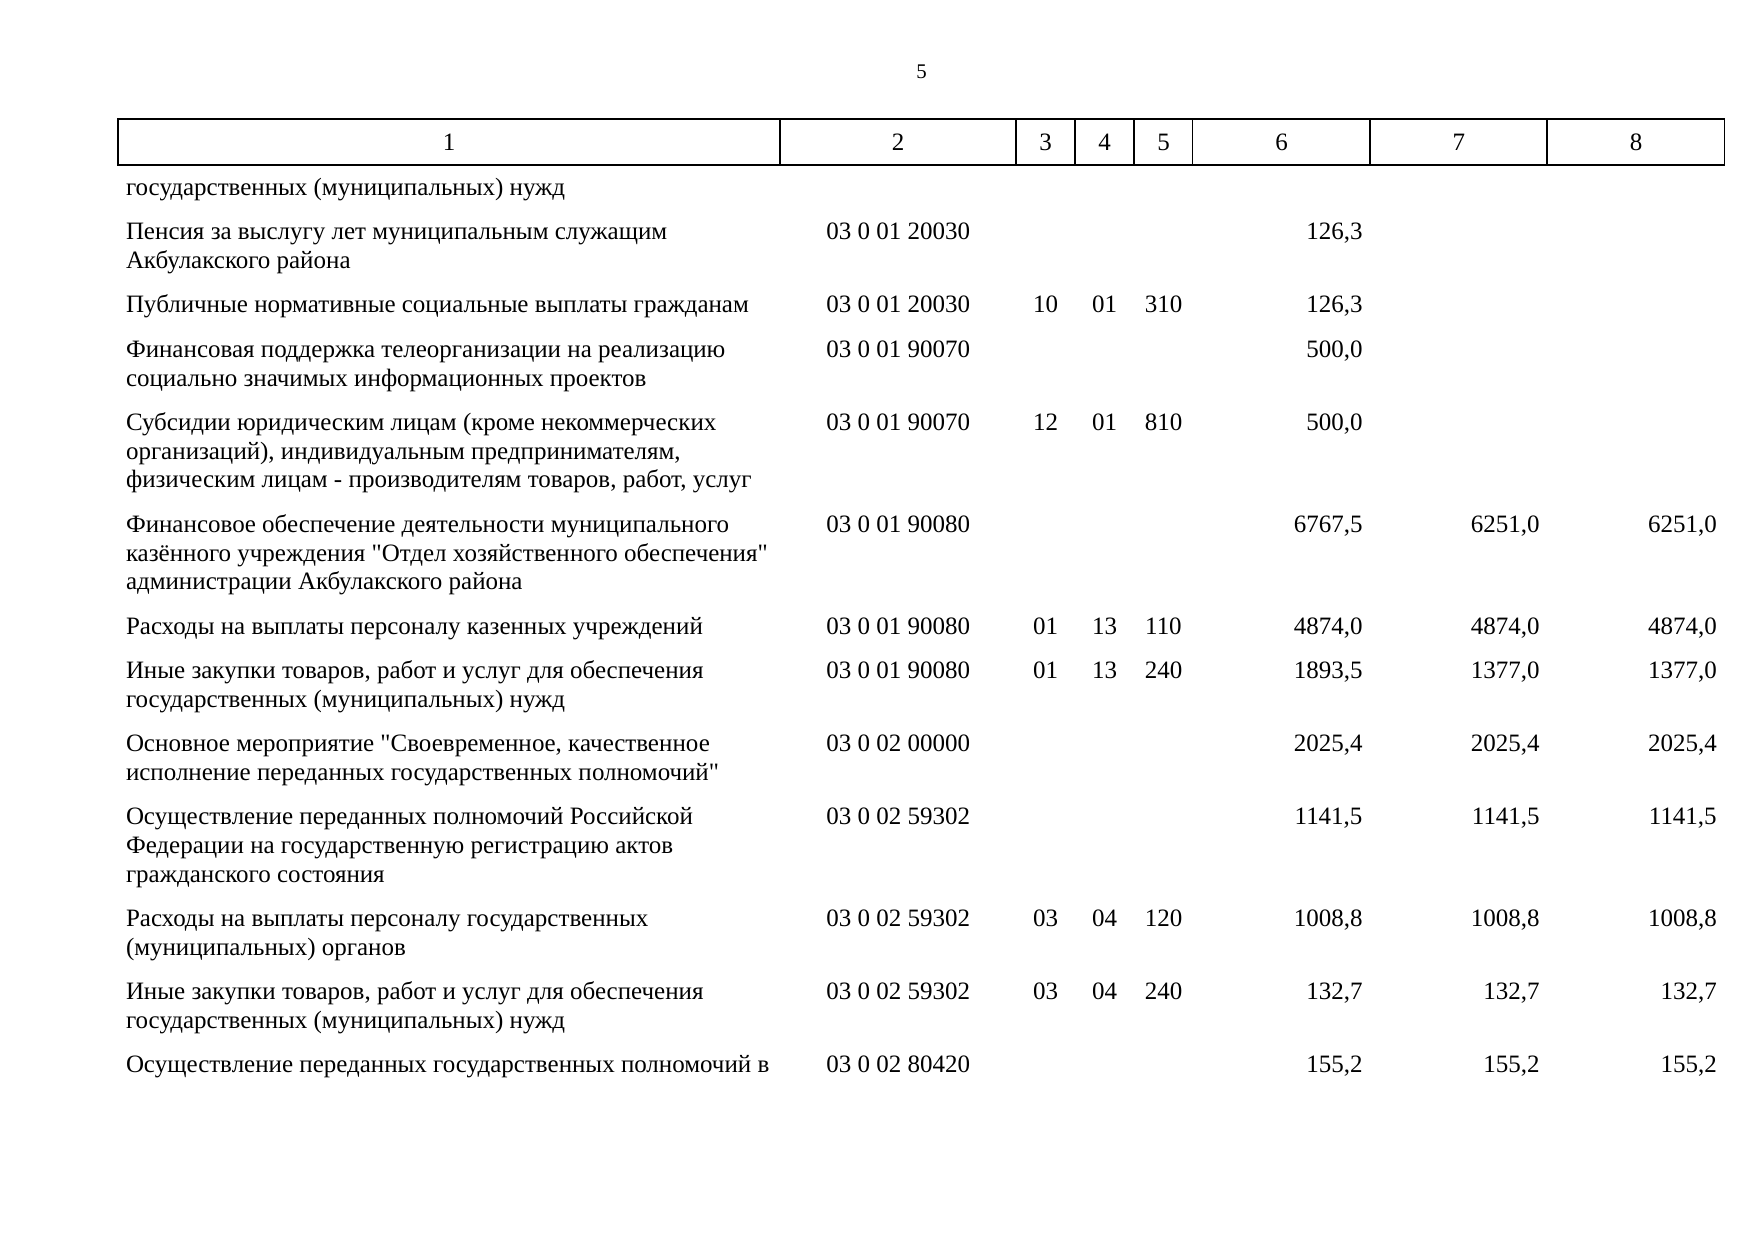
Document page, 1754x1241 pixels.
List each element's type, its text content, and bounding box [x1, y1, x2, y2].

table_cell 110 [1134, 603, 1193, 647]
table_cell [1370, 282, 1547, 326]
table_cell [1016, 326, 1075, 399]
table_cell Осуществление переданных полномочий Российской Федерации на государственную регистрацию актов гражданского состояния [118, 794, 780, 895]
table_cell Расходы на выплаты персоналу государственных (муниципальных) органов [118, 895, 780, 968]
table_cell [1016, 209, 1075, 282]
table_cell Субсидии юридическим лицам (кроме некоммерческих организаций), индивидуальным предпринимателям, физическим лицам - производителям товаров, работ, услуг [118, 399, 780, 501]
table_cell [1016, 720, 1075, 793]
table_header 2 [788, 128, 1008, 156]
table_cell 120 [1134, 895, 1193, 968]
table_header 4 [1083, 128, 1126, 156]
table_cell [1134, 720, 1193, 793]
table_cell 03 0 02 59302 [780, 969, 1016, 1042]
table_cell 1141,5 [1547, 794, 1724, 895]
table_cell 132,7 [1547, 969, 1724, 1042]
table_cell Основное мероприятие "Своевременное, качественное исполнение переданных государственных полномочий" [118, 720, 780, 793]
table_cell 04 [1075, 895, 1134, 968]
table_cell 04 [1075, 969, 1134, 1042]
table_cell 03 0 01 20030 [780, 282, 1016, 326]
table_cell [1016, 1042, 1075, 1086]
table_cell [1016, 166, 1075, 208]
table_cell [1016, 794, 1075, 895]
table_cell 1008,8 [1547, 895, 1724, 968]
table_cell [1193, 166, 1370, 208]
table_cell 03 0 01 20030 [780, 209, 1016, 282]
table_cell [1547, 282, 1724, 326]
table_cell 03 [1016, 895, 1075, 968]
table_cell [780, 166, 1016, 208]
table_cell 03 0 01 90070 [780, 399, 1016, 501]
table_cell [1134, 326, 1193, 399]
table_cell 4874,0 [1193, 603, 1370, 647]
table_header 5 [1142, 128, 1185, 156]
table_cell 500,0 [1193, 399, 1370, 501]
table_cell 1377,0 [1370, 647, 1547, 720]
table_header [1076, 120, 1133, 164]
table_cell 01 [1075, 282, 1134, 326]
table_cell 10 [1016, 282, 1075, 326]
table_cell [1134, 501, 1193, 603]
table_cell Финансовая поддержка телеорганизации на реализацию социально значимых информационных проектов [118, 326, 780, 399]
table_cell 6251,0 [1370, 501, 1547, 603]
table_cell 2025,4 [1193, 720, 1370, 793]
table_cell [1075, 794, 1134, 895]
table_cell [1075, 720, 1134, 793]
table_header 1 [126, 128, 772, 156]
table_cell 03 0 02 80420 [780, 1042, 1016, 1086]
table_cell 1008,8 [1370, 895, 1547, 968]
table_cell [1075, 326, 1134, 399]
table_cell [1075, 209, 1134, 282]
table_cell 13 [1075, 647, 1134, 720]
table_cell 500,0 [1193, 326, 1370, 399]
table_cell [1547, 326, 1724, 399]
table_cell 1893,5 [1193, 647, 1370, 720]
table_cell [1075, 501, 1134, 603]
table_cell 03 0 01 90070 [780, 326, 1016, 399]
table_cell [1370, 326, 1547, 399]
table_cell 03 0 02 00000 [780, 720, 1016, 793]
table_cell 12 [1016, 399, 1075, 501]
table_cell 03 0 02 59302 [780, 794, 1016, 895]
table_cell 126,3 [1193, 209, 1370, 282]
table_header 6 [1201, 128, 1362, 156]
table_cell 1141,5 [1370, 794, 1547, 895]
table_cell 240 [1134, 969, 1193, 1042]
table_cell Иные закупки товаров, работ и услуг для обеспечения государственных (муниципальных) нужд [118, 647, 780, 720]
table_header [1371, 120, 1546, 164]
table_cell 03 [1016, 969, 1075, 1042]
table_cell [1370, 166, 1547, 208]
table_cell [1370, 209, 1547, 282]
table_cell 4874,0 [1370, 603, 1547, 647]
table_header 8 [1555, 128, 1716, 156]
table_cell [1547, 399, 1724, 501]
table_cell 155,2 [1547, 1042, 1724, 1086]
table_cell Осуществление переданных государственных полномочий в [118, 1042, 780, 1086]
table_cell 155,2 [1370, 1042, 1547, 1086]
table_cell 240 [1134, 647, 1193, 720]
table_cell 155,2 [1193, 1042, 1370, 1086]
table_cell 6767,5 [1193, 501, 1370, 603]
table_cell 03 0 01 90080 [780, 501, 1016, 603]
table_cell [1547, 166, 1724, 208]
table_cell 01 [1016, 603, 1075, 647]
table_cell 1141,5 [1193, 794, 1370, 895]
table_cell 1377,0 [1547, 647, 1724, 720]
table_cell 03 0 01 90080 [780, 647, 1016, 720]
table_cell [1134, 1042, 1193, 1086]
table_cell [1134, 166, 1193, 208]
table_cell 132,7 [1370, 969, 1547, 1042]
table_cell 4874,0 [1547, 603, 1724, 647]
table_header 3 [1024, 128, 1067, 156]
table_cell государственных (муниципальных) нужд [118, 166, 780, 208]
table_header [1193, 120, 1369, 164]
table_header [119, 120, 779, 164]
table_cell [1075, 1042, 1134, 1086]
table_cell Публичные нормативные социальные выплаты гражданам [118, 282, 780, 326]
table_cell [1134, 794, 1193, 895]
table_cell 6251,0 [1547, 501, 1724, 603]
table_header [781, 120, 1015, 164]
table_cell [1075, 166, 1134, 208]
table_cell Финансовое обеспечение деятельности муниципального казённого учреждения "Отдел хозяйственного обеспечения" администрации Акбулакского района [118, 501, 780, 603]
table_header [1135, 120, 1192, 164]
table_header [1548, 120, 1724, 164]
table_cell 03 0 01 90080 [780, 603, 1016, 647]
table_cell 03 0 02 59302 [780, 895, 1016, 968]
table_cell 126,3 [1193, 282, 1370, 326]
table_cell [1370, 399, 1547, 501]
table_header [1017, 120, 1074, 164]
table_cell Расходы на выплаты персоналу казенных учреждений [118, 603, 780, 647]
table_cell 2025,4 [1547, 720, 1724, 793]
table_cell 810 [1134, 399, 1193, 501]
table_cell 1008,8 [1193, 895, 1370, 968]
table_cell Пенсия за выслугу лет муниципальным служащим Акбулакского района [118, 209, 780, 282]
table_cell Иные закупки товаров, работ и услуг для обеспечения государственных (муниципальных) нужд [118, 969, 780, 1042]
table_cell 01 [1016, 647, 1075, 720]
table_cell 132,7 [1193, 969, 1370, 1042]
table_cell 01 [1075, 399, 1134, 501]
table_cell 310 [1134, 282, 1193, 326]
table_cell 13 [1075, 603, 1134, 647]
table_cell [1016, 501, 1075, 603]
table_cell [1134, 209, 1193, 282]
table_cell 2025,4 [1370, 720, 1547, 793]
table_cell [1547, 209, 1724, 282]
table_header 7 [1378, 128, 1539, 156]
